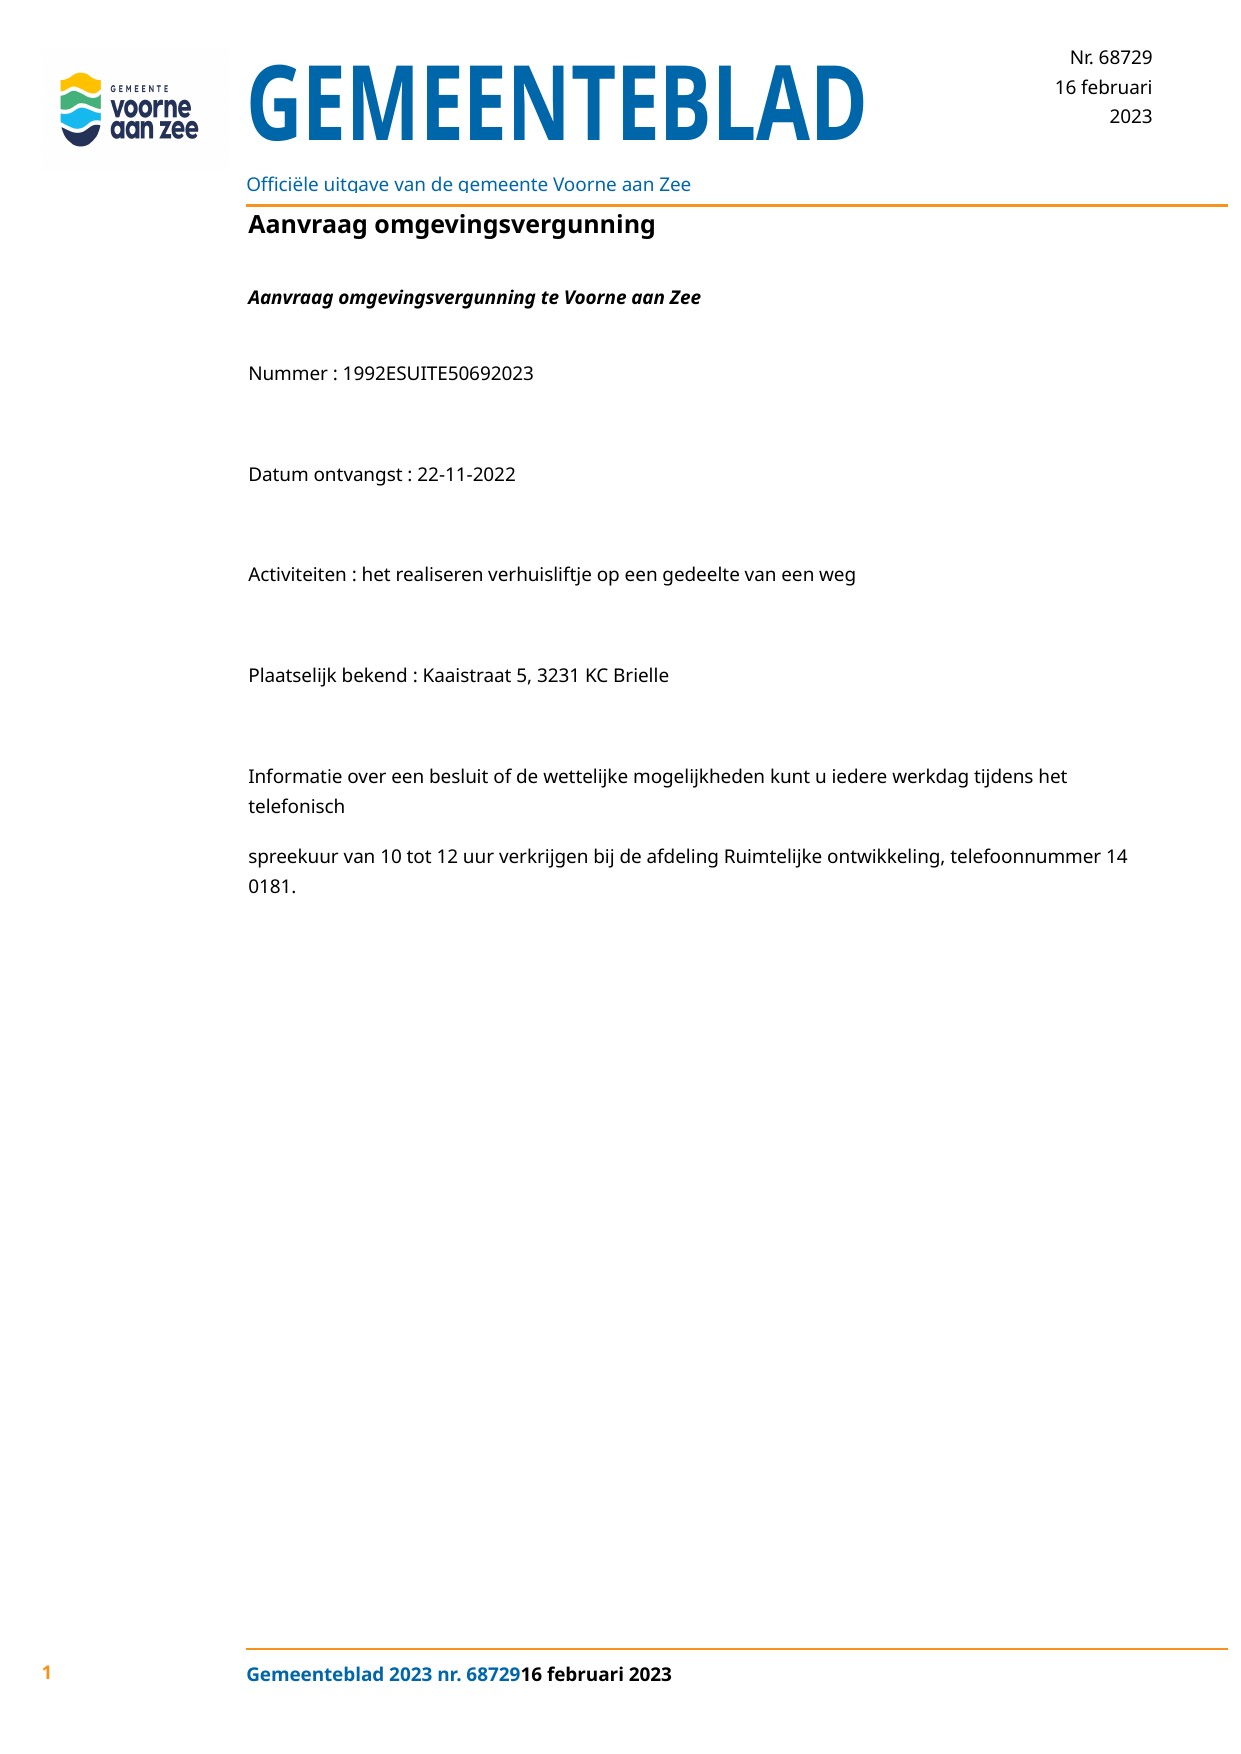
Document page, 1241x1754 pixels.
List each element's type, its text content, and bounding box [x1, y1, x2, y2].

text Plaatselijk bekend : Kaaistraat 5, 3231 KC Brielle [248, 662, 1152, 688]
text Activiteiten : het realiseren verhuisliftje op een gedeelte van een weg [248, 562, 1152, 587]
picture [41, 47, 231, 172]
text Aanvraag omgevingsvergunning [248, 207, 1152, 241]
text spreekuur van 10 tot 12 uur verkrijgen bij de afdeling Ruimtelijke ontwikkeling, telefoonnummer 14 0181. [248, 843, 1152, 899]
text Nummer : 1992ESUITE50692023 [248, 360, 1152, 386]
text Informatie over een besluit of de wettelijke mogelijkheden kunt u iedere werkdag tijdens het telefonisch [248, 763, 1152, 819]
text Aanvraag omgevingsvergunning te Voorne aan Zee [248, 284, 1152, 309]
text Datum ontvangst : 22-11-2022 [248, 461, 1152, 487]
